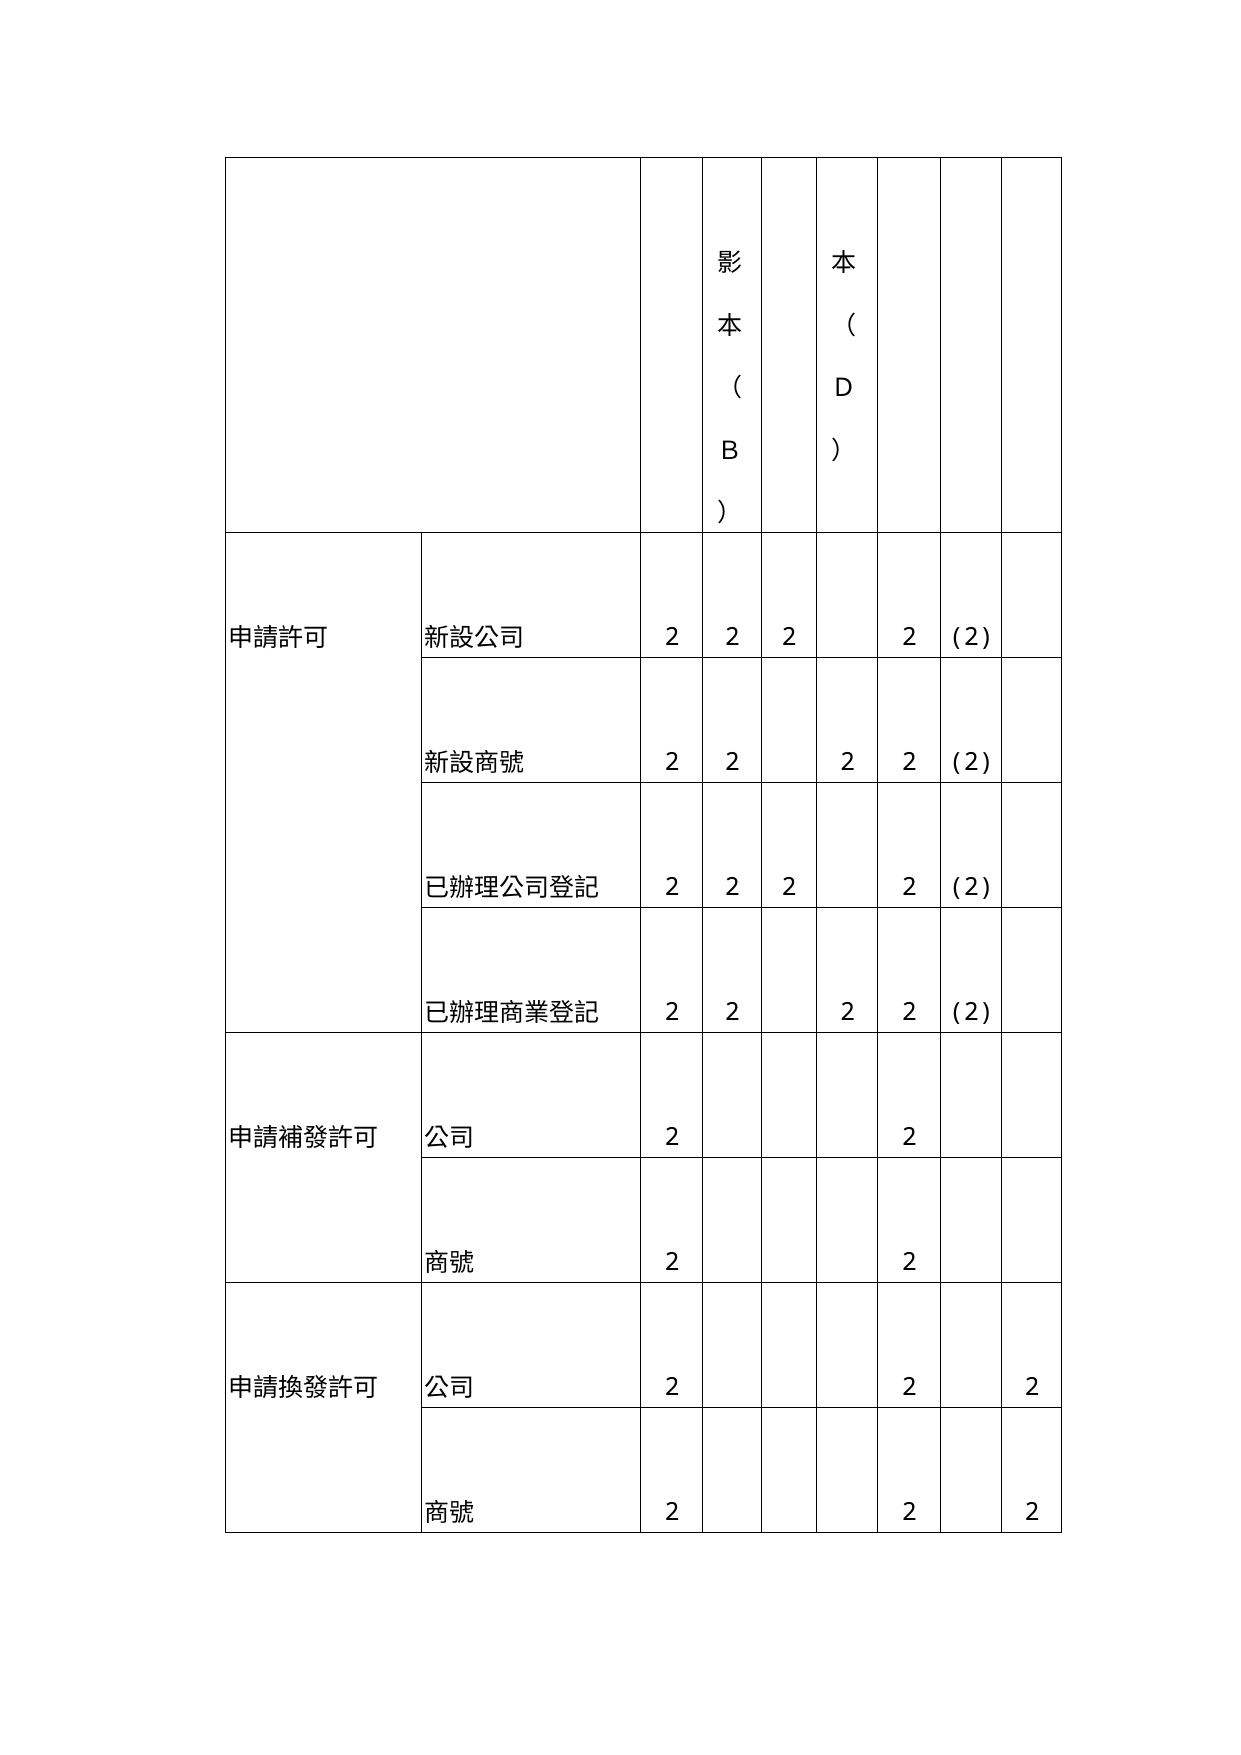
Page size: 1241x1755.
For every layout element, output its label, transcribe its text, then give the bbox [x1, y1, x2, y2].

table_cell 2 [762, 783, 816, 907]
table_cell 2 [1002, 1283, 1061, 1407]
table_cell [762, 1408, 816, 1532]
table_cell 2 [878, 1408, 940, 1532]
table_cell [817, 533, 877, 657]
table_header [641, 158, 702, 532]
table_cell 2 [878, 1158, 940, 1282]
table_cell 2 [703, 908, 761, 1032]
table_cell 2 [1002, 1408, 1061, 1532]
table_header 本（Ｄ） [817, 158, 877, 532]
table_cell 2 [762, 533, 816, 657]
table_cell 2 [641, 908, 702, 1032]
table_header [226, 158, 640, 532]
table_cell [817, 783, 877, 907]
table_cell [703, 1283, 761, 1407]
table_cell 申請補發許可 [226, 1033, 421, 1282]
table_cell 2 [641, 658, 702, 782]
table_cell 2 [817, 658, 877, 782]
table_header 影本（Ｂ） [703, 158, 761, 532]
table_cell 2 [703, 658, 761, 782]
table_cell 商號 [422, 1158, 640, 1282]
table_cell 2 [878, 1033, 940, 1157]
table_cell [1002, 533, 1061, 657]
table_cell 2 [641, 1158, 702, 1282]
table_cell 2 [878, 658, 940, 782]
table_cell [703, 1158, 761, 1282]
table_cell [762, 1033, 816, 1157]
table_cell 申請許可 [226, 533, 421, 1032]
table_cell 新設商號 [422, 658, 640, 782]
table_header [762, 158, 816, 532]
table_cell [762, 1158, 816, 1282]
table_header [941, 158, 1001, 532]
table_cell 商號 [422, 1408, 640, 1532]
table_cell [817, 1283, 877, 1407]
table_cell 公司 [422, 1033, 640, 1157]
table_cell [762, 908, 816, 1032]
table_cell 2 [878, 1283, 940, 1407]
table_header [1002, 158, 1061, 532]
table_cell [1002, 658, 1061, 782]
table_cell 已辦理公司登記 [422, 783, 640, 907]
table_cell 申請換發許可 [226, 1283, 421, 1532]
table_cell (2) [941, 783, 1001, 907]
table_cell [941, 1158, 1001, 1282]
table_cell [1002, 1033, 1061, 1157]
table_cell [1002, 908, 1061, 1032]
table_cell 2 [641, 1033, 702, 1157]
table_cell 2 [703, 533, 761, 657]
table_cell [817, 1158, 877, 1282]
table_cell 2 [641, 783, 702, 907]
table_cell 2 [703, 783, 761, 907]
table_cell 已辦理商業登記 [422, 908, 640, 1032]
table_cell 2 [641, 1408, 702, 1532]
table_header [878, 158, 940, 532]
table_cell (2) [941, 658, 1001, 782]
table_cell [941, 1033, 1001, 1157]
table_cell [1002, 1158, 1061, 1282]
table_cell [762, 658, 816, 782]
table_cell 2 [641, 1283, 702, 1407]
table_cell 2 [878, 533, 940, 657]
table_cell 2 [817, 908, 877, 1032]
table_cell 新設公司 [422, 533, 640, 657]
table_cell [762, 1283, 816, 1407]
table_cell [1002, 783, 1061, 907]
table_cell [703, 1033, 761, 1157]
table_cell [817, 1408, 877, 1532]
table_cell [941, 1408, 1001, 1532]
table_cell [941, 1283, 1001, 1407]
table_cell (2) [941, 908, 1001, 1032]
table_cell (2) [941, 533, 1001, 657]
table_cell 2 [641, 533, 702, 657]
table_cell 2 [878, 783, 940, 907]
table_cell 2 [878, 908, 940, 1032]
table_cell [817, 1033, 877, 1157]
table_cell [703, 1408, 761, 1532]
table_cell 公司 [422, 1283, 640, 1407]
